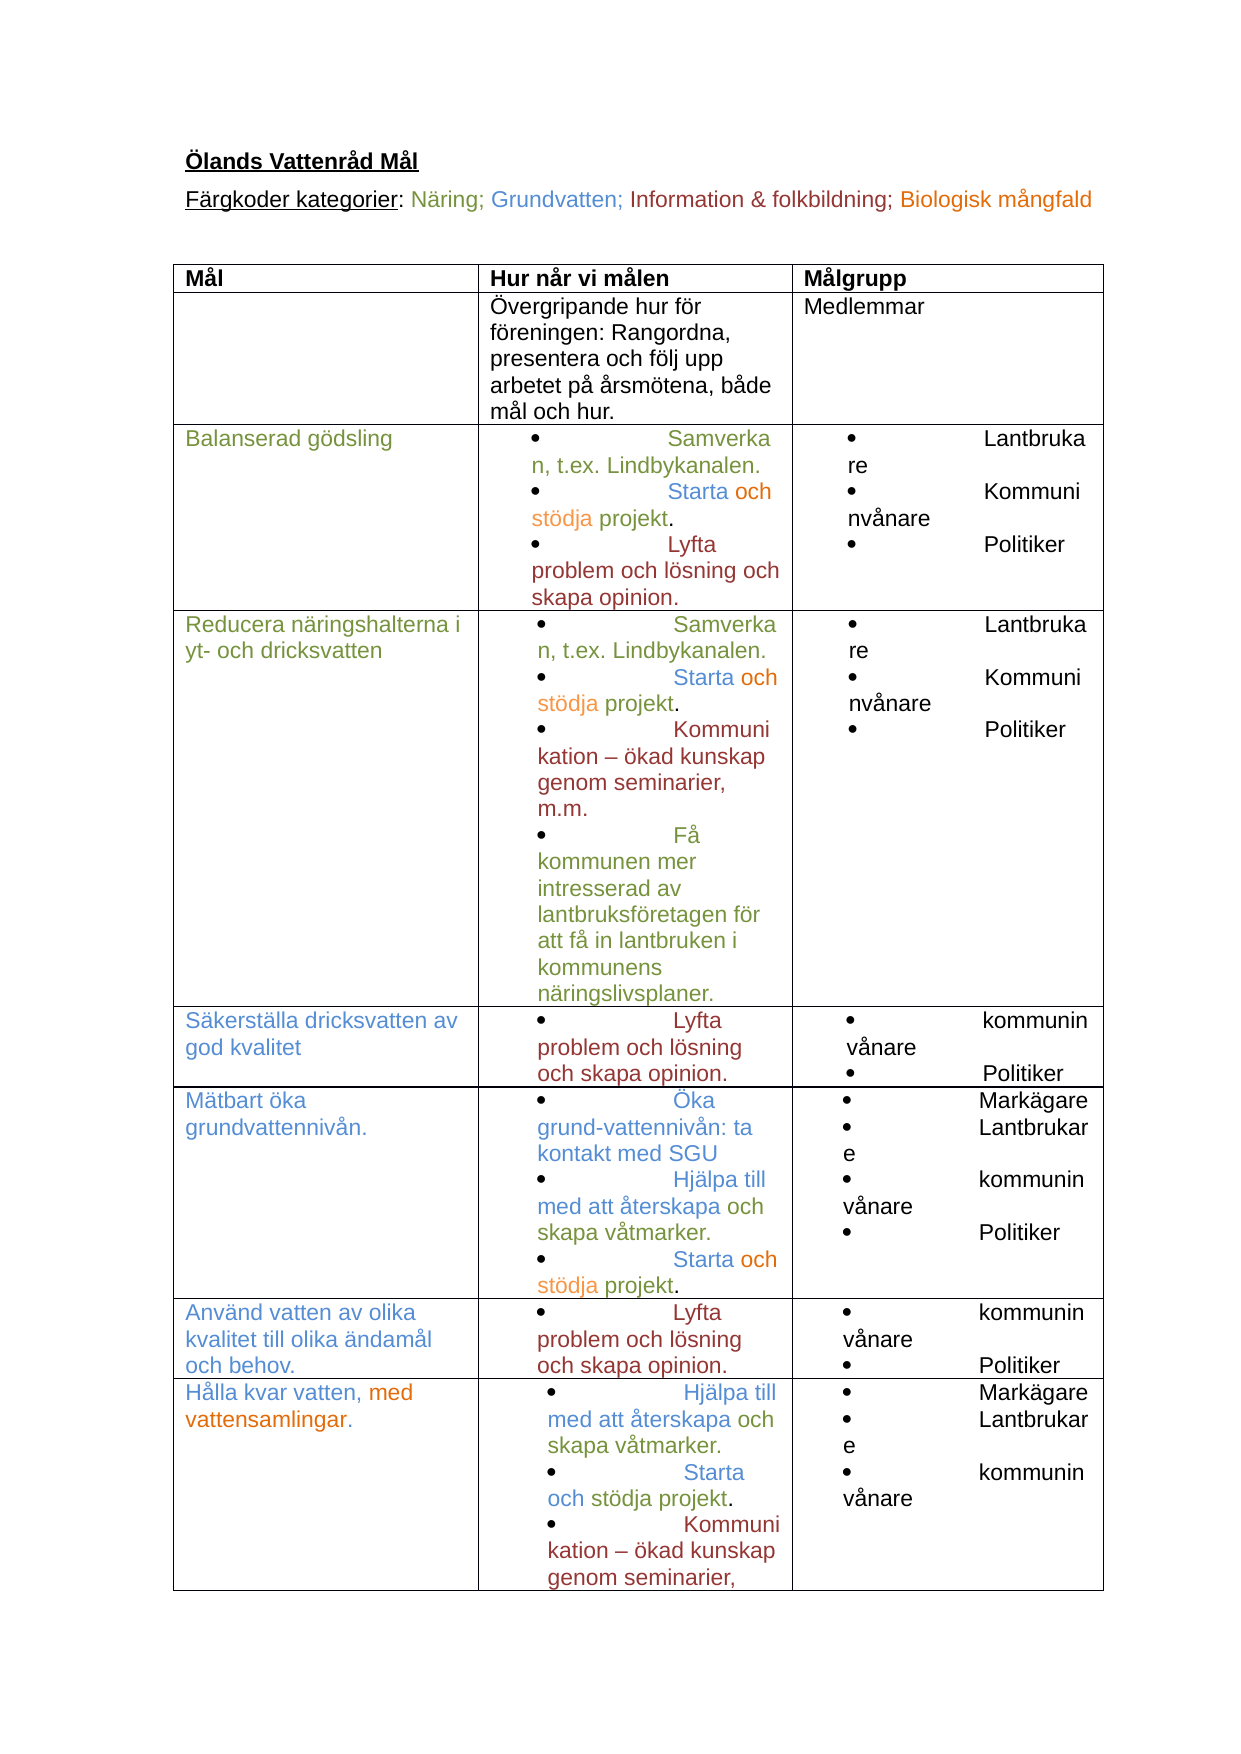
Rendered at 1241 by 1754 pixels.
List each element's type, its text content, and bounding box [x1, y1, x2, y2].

table_cell Balanserad gödsling [174, 425, 478, 610]
table_cell kommuninvånare Politiker [793, 1299, 1103, 1378]
table_header Mål [174, 265, 478, 292]
table_cell [174, 293, 478, 424]
table_cell Medlemmar [793, 293, 1103, 424]
table_cell Hålla kvar vatten, med vattensamlingar. [174, 1379, 478, 1590]
table_cell Använd vatten av olika kvalitet till olika ändamål och behov. [174, 1299, 478, 1378]
table_cell Lyfta problem och lösning och skapa opinion. [479, 1299, 792, 1378]
table_header Hur når vi målen [479, 265, 792, 292]
table_cell Reducera näringshalterna i yt- och dricksvatten [174, 611, 478, 1006]
table_cell Markägare Lantbrukare kommuninvånare Politiker [793, 1088, 1103, 1298]
table_header Målgrupp [793, 265, 1103, 292]
table_cell Säkerställa dricksvatten av god kvalitet [174, 1007, 478, 1086]
table_cell Samverkan, t.ex. Lindbykanalen. Starta och stödja projekt. Lyfta problem och lösning och skapa opinion. [479, 425, 792, 610]
table_cell Övergripande hur för föreningen: Rangordna, presentera och följ upp arbetet på årsmötena, både mål och hur. [479, 293, 792, 424]
table_cell kommuninvånare Politiker [793, 1007, 1103, 1086]
text Färgkoder kategorier: Näring; Grundvatten; Information & folkbildning; Biologisk mångfald [185, 186, 1093, 213]
text Ölands Vattenråd Mål [185, 148, 1093, 174]
table_cell Hjälpa till med att återskapa och skapa våtmarker. Starta och stödja projekt. Kommunikation – ökad kunskap genom seminarier, [479, 1379, 792, 1590]
table_cell Samverkan, t.ex. Lindbykanalen. Starta och stödja projekt. Kommunikation – ökad kunskap genom seminarier, m.m. Få kommunen mer intresserad av lantbruksföretagen för att få in lantbruken i kommunens näringslivsplaner. [479, 611, 792, 1006]
table_cell Lantbrukare Kommuninvånare Politiker [793, 425, 1103, 610]
table_cell Lantbrukare Kommuninvånare Politiker [793, 611, 1103, 1006]
table_cell Öka grund-vattennivån: ta kontakt med SGU Hjälpa till med att återskapa och skapa våtmarker. Starta och stödja projekt. [479, 1088, 792, 1298]
table_cell Markägare Lantbrukare kommuninvånare [793, 1379, 1103, 1590]
table_cell Mätbart öka grundvattennivån. [174, 1088, 478, 1298]
table_cell Lyfta problem och lösning och skapa opinion. [479, 1007, 792, 1086]
